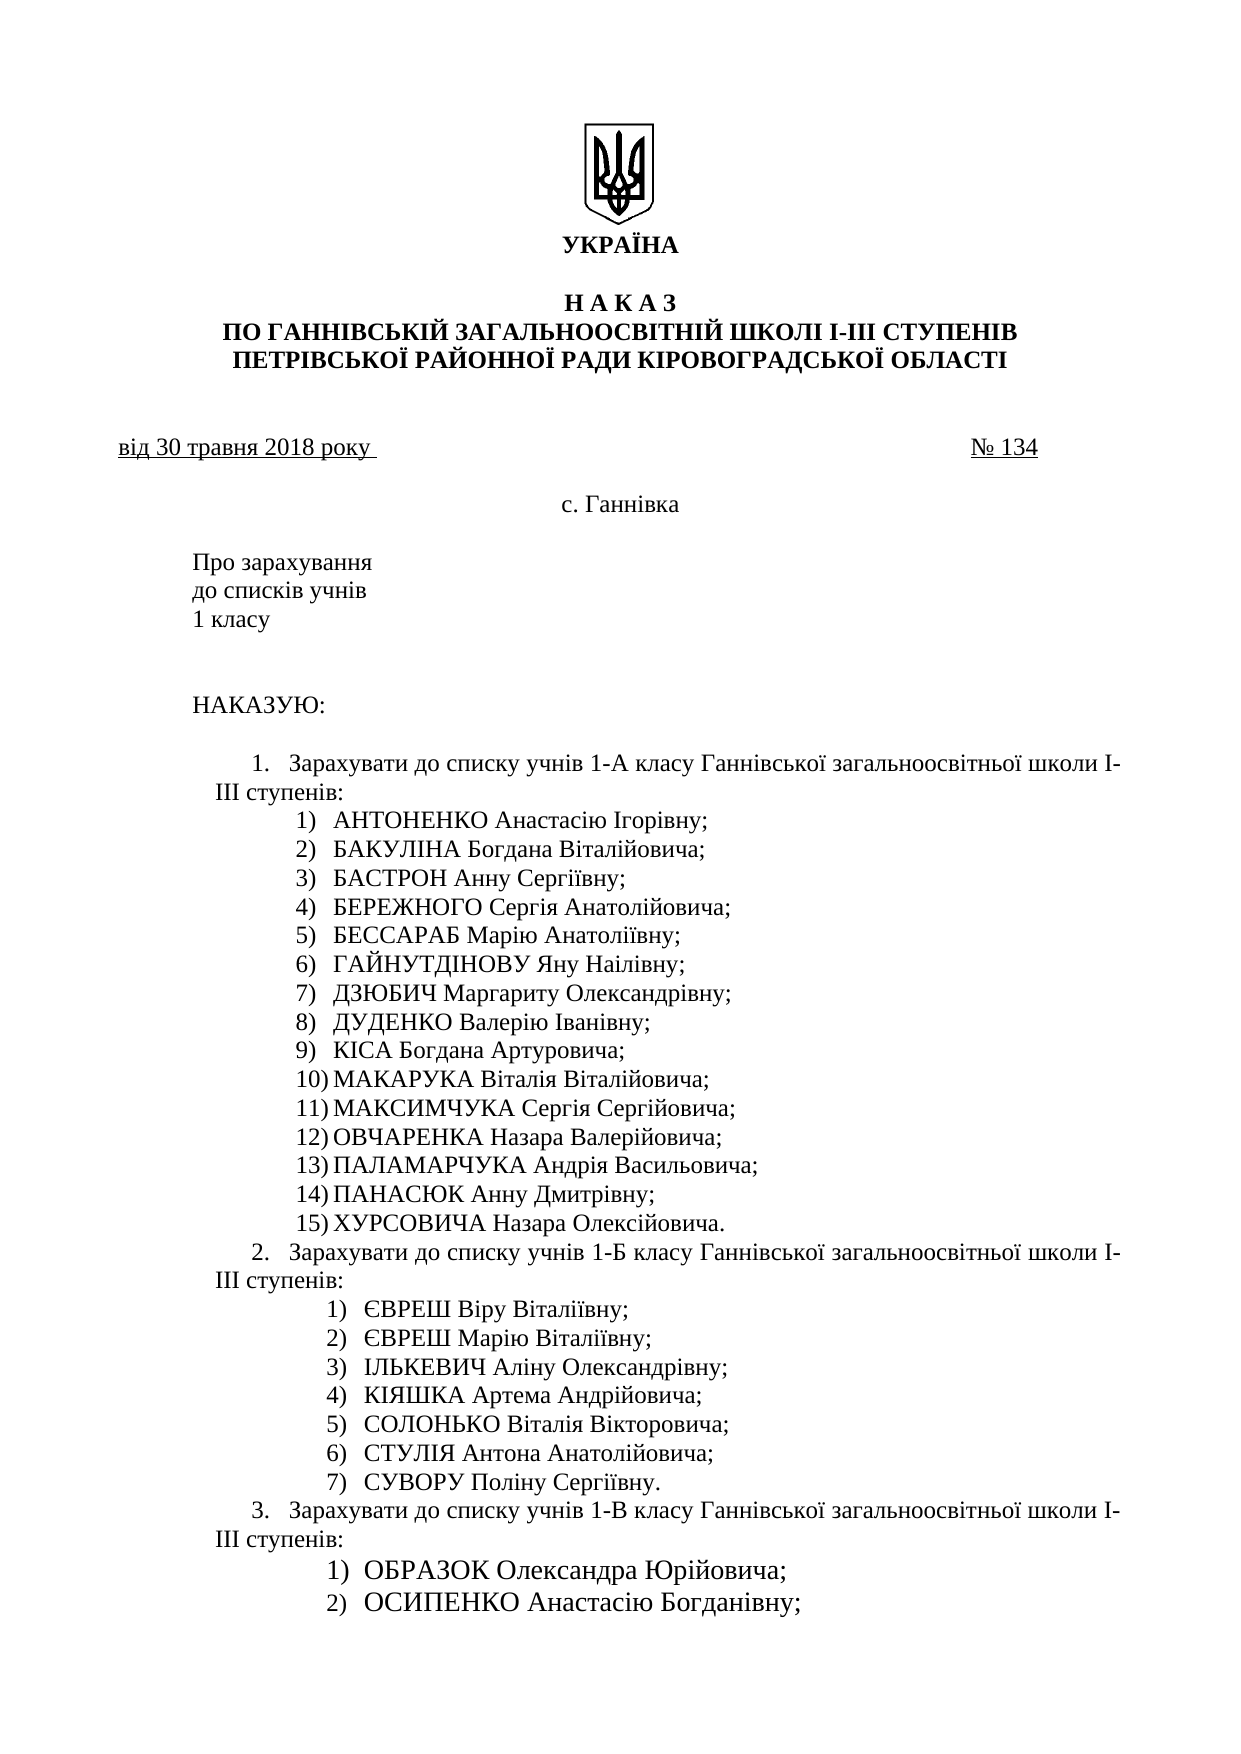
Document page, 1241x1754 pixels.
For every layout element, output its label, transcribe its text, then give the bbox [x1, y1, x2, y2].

list БАСТРОН Анну Сергіївну; [222, 863, 1122, 892]
list ПАЛАМАРЧУКА Андрія Васильовича; [222, 1151, 1122, 1179]
text УКРАЇНА [118, 231, 1122, 259]
list КІСА Богдана Артуровича; [222, 1036, 1122, 1064]
list МАКСИМЧУКА Сергія Сергійовича; [222, 1093, 1122, 1122]
list КІЯШКА Артема Андрійовича; [252, 1381, 1122, 1409]
text Про зарахування [118, 547, 1122, 576]
list Зарахувати до списку учнів 1-В класу Ганнівської загальноосвітньої школи І-ІІІ ступенів: [177, 1496, 1122, 1553]
list ІЛЬКЕВИЧ Аліну Олександрівну; [252, 1352, 1122, 1381]
list ЄВРЕШ Віру Віталіївну; [252, 1294, 1122, 1323]
list МАКАРУКА Віталія Віталійовича; [222, 1064, 1122, 1093]
text ПЕТРІВСЬКОЇ РАЙОННОЇ РАДИ КІРОВОГРАДСЬКОЇ ОБЛАСТІ [118, 346, 1122, 374]
text с. Ганнівка [118, 489, 1122, 518]
list АНТОНЕНКО Анастасію Ігорівну; [222, 806, 1122, 834]
list ПАНАСЮК Анну Дмитрівну; [222, 1179, 1122, 1208]
list ДУДЕНКО Валерію Іванівну; [222, 1007, 1122, 1036]
text від 30 травня 2018 року № 134 [118, 432, 1122, 461]
list ЄВРЕШ Марію Віталіївну; [252, 1323, 1122, 1352]
text ПО ГАННІВСЬКІЙ ЗАГАЛЬНООСВІТНІЙ ШКОЛІ І-ІІІ СТУПЕНІВ [118, 317, 1122, 346]
list ДЗЮБИЧ Маргариту Олександрівну; [222, 978, 1122, 1007]
list ГАЙНУТДІНОВУ Яну Наілівну; [222, 949, 1122, 978]
list ОБРАЗОК Олександра Юрійовича; [252, 1553, 1122, 1586]
text НАКАЗ [118, 288, 1122, 317]
list ХУРСОВИЧА Назара Олексійовича. [222, 1208, 1122, 1237]
list Зарахувати до списку учнів 1-Б класу Ганнівської загальноосвітньої школи І-ІІІ ступенів: [177, 1237, 1122, 1294]
text до списків учнів [118, 576, 1122, 604]
list БЕССАРАБ Марію Анатоліївну; [222, 921, 1122, 949]
list СОЛОНЬКО Віталія Вікторовича; [252, 1409, 1122, 1438]
list БЕРЕЖНОГО Сергія Анатолійовича; [222, 892, 1122, 921]
list Зарахувати до списку учнів 1-А класу Ганнівської загальноосвітньої школи І-ІІІ ступенів: [177, 748, 1122, 806]
list ОСИПЕНКО Анастасію Богданівну; [252, 1586, 1122, 1618]
list ОВЧАРЕНКА Назара Валерійовича; [222, 1122, 1122, 1151]
list БАКУЛІНА Богдана Віталійовича; [222, 834, 1122, 863]
text НАКАЗУЮ: [118, 691, 1122, 719]
text 1 класу [118, 604, 1122, 633]
list СТУЛІЯ Антона Анатолійовича; [252, 1438, 1122, 1467]
list СУВОРУ Поліну Сергіївну. [252, 1467, 1122, 1496]
